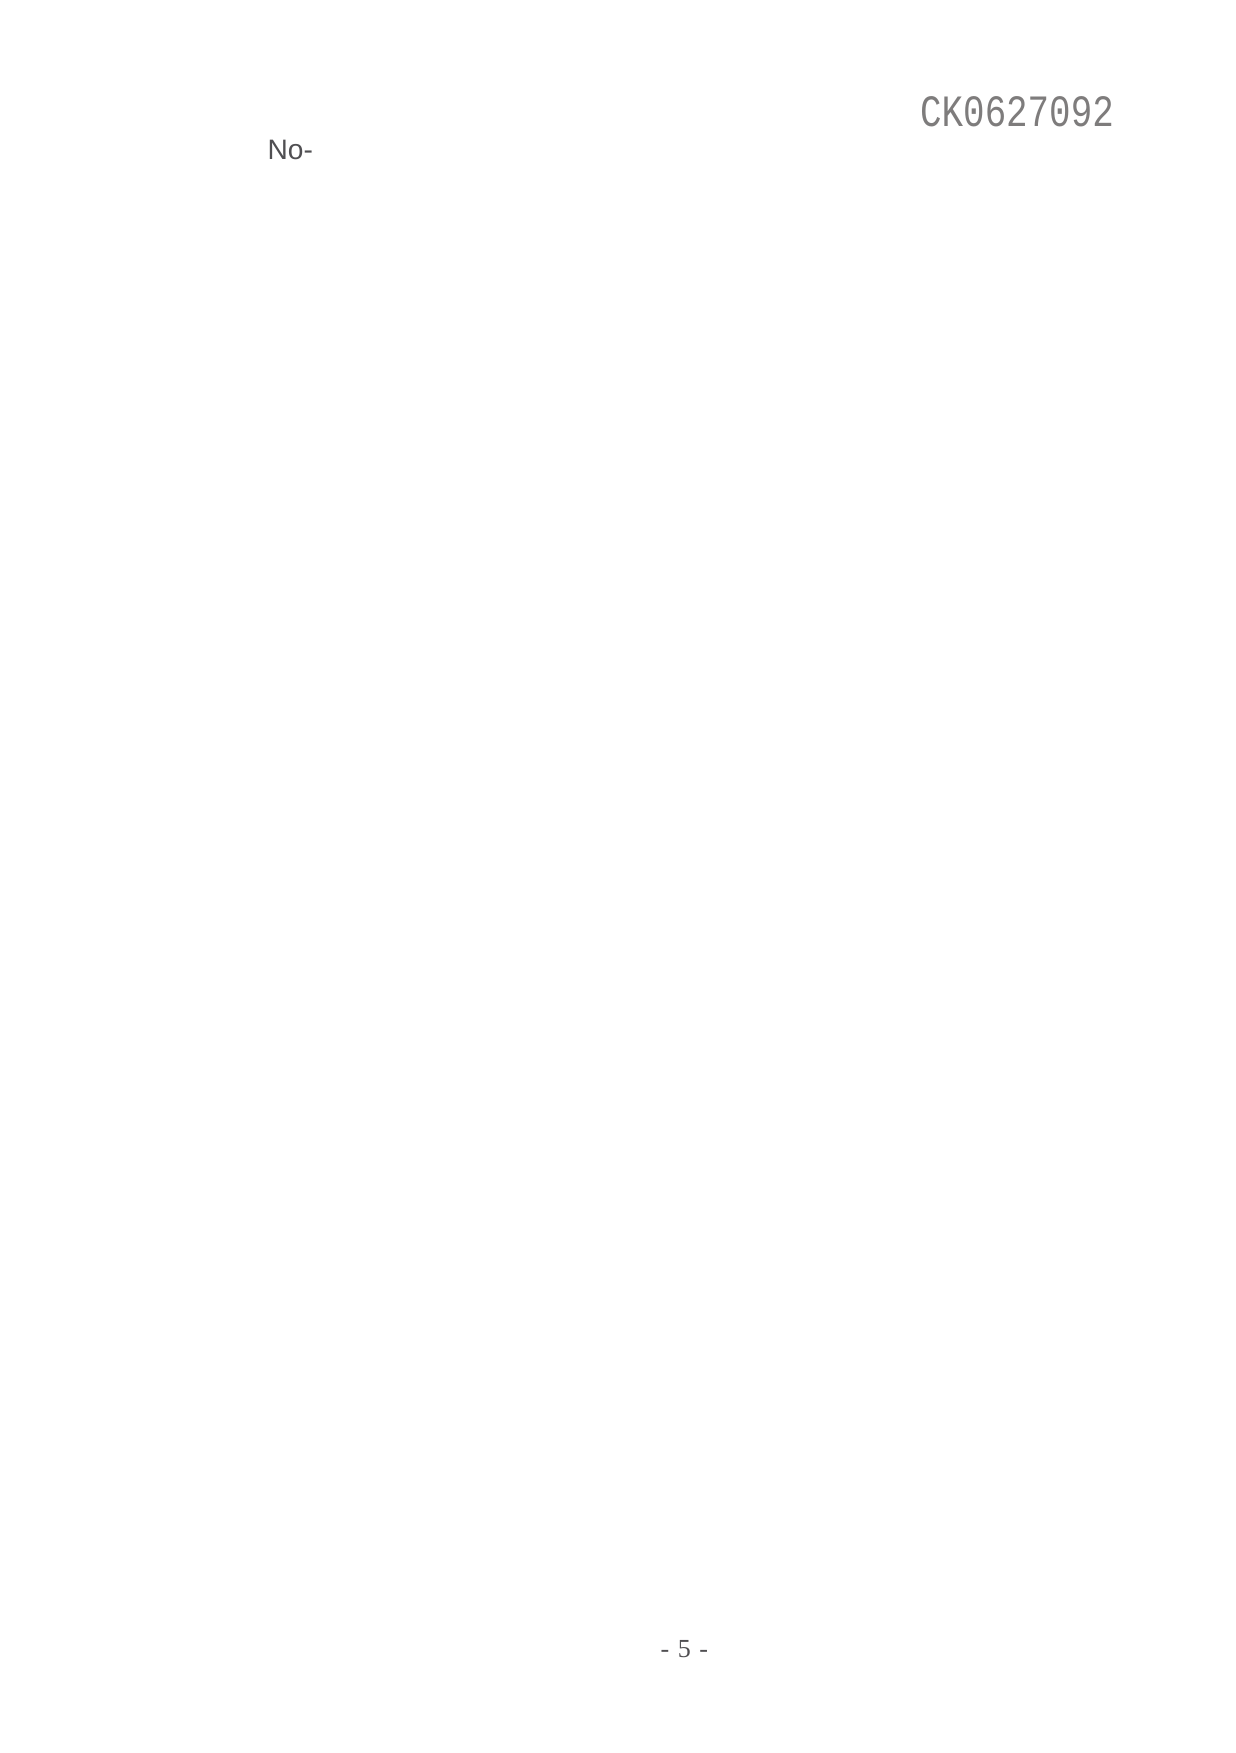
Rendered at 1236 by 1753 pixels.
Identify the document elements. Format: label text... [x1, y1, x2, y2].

text No- [267, 133, 1027, 166]
